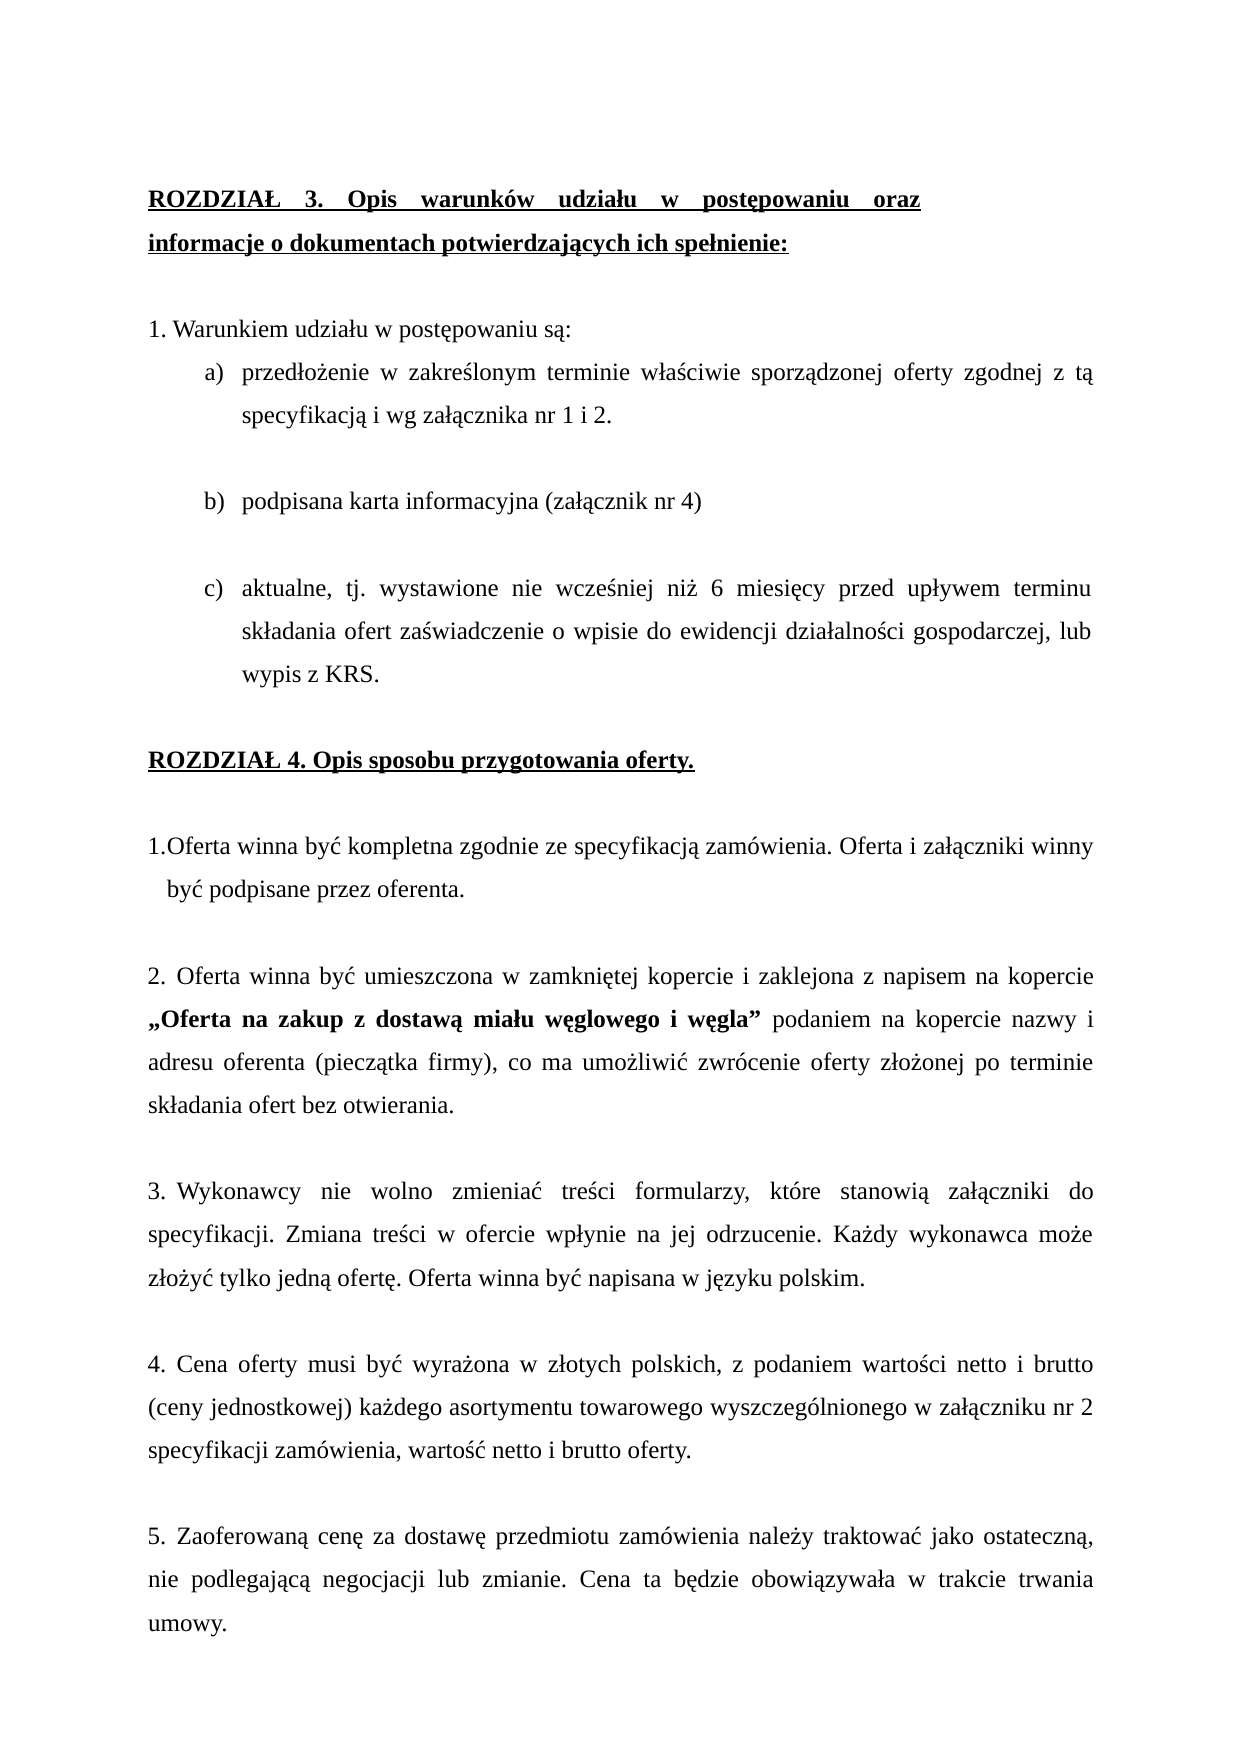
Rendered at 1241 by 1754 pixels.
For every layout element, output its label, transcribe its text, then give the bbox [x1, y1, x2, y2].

list Zaoferowaną cenę za dostawę przedmiotu zamówienia należy traktować jako ostateczną, nie podlegającą negocjacji lub zmianie. Cena ta będzie obowiązywała w trakcie trwania umowy. [147, 1521, 1094, 1636]
list podpisana karta informacyjna (załącznik nr 4) [204, 486, 1094, 515]
text ROZDZIAŁ 4. Opis sposobu przygotowania oferty. [148, 745, 1094, 774]
text informacje o dokumentach potwierdzających ich spełnienie: [148, 211, 921, 256]
list aktualne, tj. wystawione nie wcześniej niż 6 miesięcy przed upływem terminu składania ofert zaświadczenie o wpisie do ewidencji działalności gospodarczej, lub wypis z KRS. [204, 573, 1092, 688]
list Oferta winna być kompletna zgodnie ze specyfikacją zamówienia. Oferta i załączniki winny być podpisane przez oferenta. [147, 831, 1094, 903]
text a) przedłożenie w zakreślonym terminie właściwie sporządzonej oferty zgodnej z tą specyfikacją i wg załącznika nr 1 i 2. [204, 357, 1094, 429]
text 1. Warunkiem udziału w postępowaniu są: [148, 314, 1094, 343]
text ROZDZIAŁ 3. Opis warunków udziału w postępowaniu oraz [148, 184, 921, 209]
list Oferta winna być umieszczona w zamkniętej kopercie i zaklejona z napisem na kopercie „Oferta na zakup z dostawą miału węglowego i węgla” podaniem na kopercie nazwy i adresu oferenta (pieczątka firmy), co ma umożliwić zwrócenie oferty złożonej po terminie składania ofert bez otwierania. [147, 961, 1094, 1119]
list Wykonawcy nie wolno zmieniać treści formularzy, które stanowią załączniki do specyfikacji. Zmiana treści w ofercie wpłynie na jej odrzucenie. Każdy wykonawca może złożyć tylko jedną ofertę. Oferta winna być napisana w języku polskim. [147, 1176, 1094, 1291]
list Cena oferty musi być wyrażona w złotych polskich, z podaniem wartości netto i brutto (ceny jednostkowej) każdego asortymentu towarowego wyszczególnionego w załączniku nr 2 specyfikacji zamówienia, wartość netto i brutto oferty. [147, 1349, 1094, 1464]
